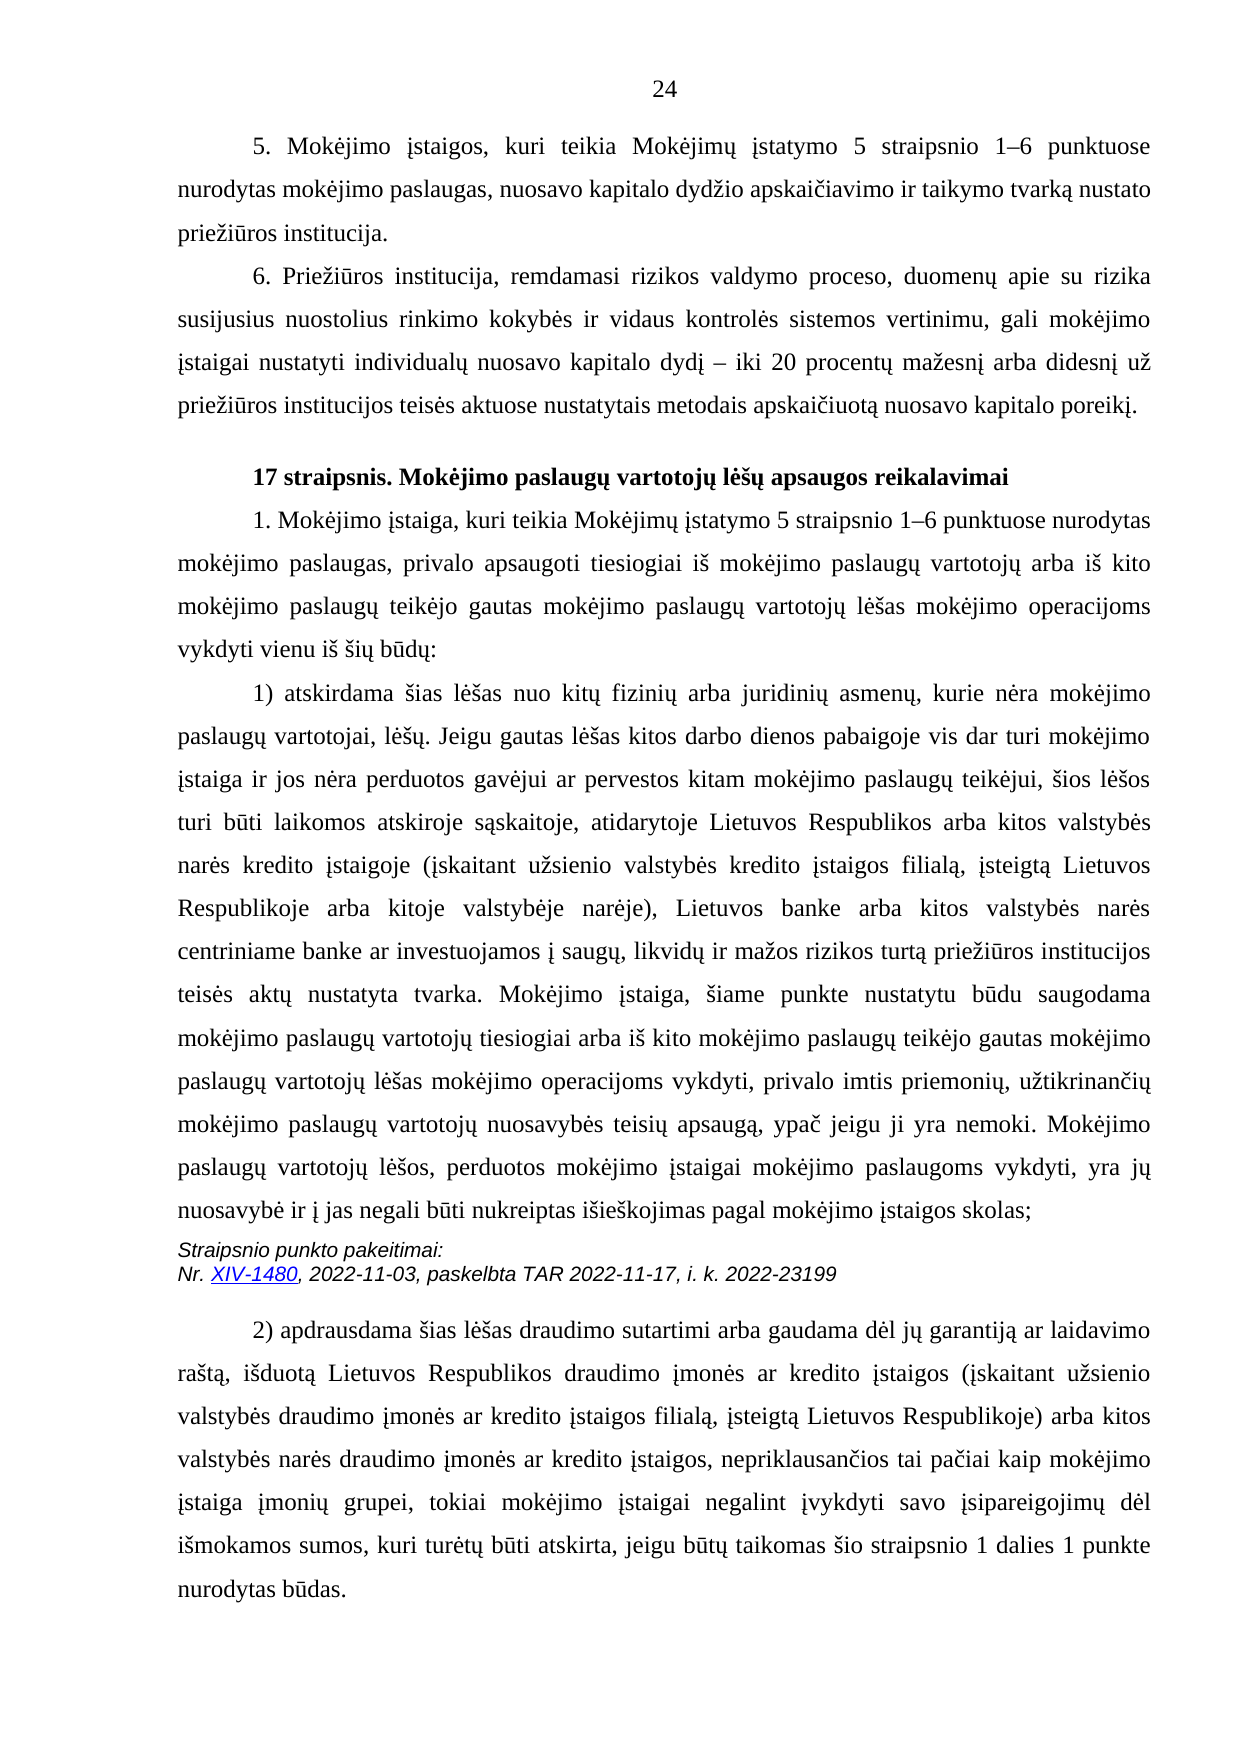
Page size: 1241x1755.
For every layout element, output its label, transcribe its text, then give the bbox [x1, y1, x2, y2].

text 1) atskirdama šias lėšas nuo kitų fizinių arba juridinių asmenų, kurie nėra mokėjimo paslaugų vartotojai, lėšų. Jeigu gautas lėšas kitos darbo dienos pabaigoje vis dar turi mokėjimo įstaiga ir jos nėra perduotos gavėjui ar pervestos kitam mokėjimo paslaugų teikėjui, šios lėšos turi būti laikomos atskiroje sąskaitoje, atidarytoje Lietuvos Respublikos arba kitos valstybės narės kredito įstaigoje (įskaitant užsienio valstybės kredito įstaigos filialą, įsteigtą Lietuvos Respublikoje arba kitoje valstybėje narėje), Lietuvos banke arba kitos valstybės narės centriniame banke ar investuojamos į saugų, likvidų ir mažos rizikos turtą priežiūros institucijos teisės aktų nustatyta tvarka. Mokėjimo įstaiga, šiame punkte nustatytu būdu saugodama mokėjimo paslaugų vartotojų tiesiogiai arba iš kito mokėjimo paslaugų teikėjo gautas mokėjimo paslaugų vartotojų lėšas mokėjimo operacijoms vykdyti, privalo imtis priemonių, užtikrinančių mokėjimo paslaugų vartotojų nuosavybės teisių apsaugą, ypač jeigu ji yra nemoki. Mokėjimo paslaugų vartotojų lėšos, perduotos mokėjimo įstaigai mokėjimo paslaugoms vykdyti, yra jų nuosavybė ir į jas negali būti nukreiptas išieškojimas pagal mokėjimo įstaigos skolas; [177, 678, 1152, 1224]
text 1. Mokėjimo įstaiga, kuri teikia Mokėjimų įstatymo 5 straipsnio 1–6 punktuose nurodytas mokėjimo paslaugas, privalo apsaugoti tiesiogiai iš mokėjimo paslaugų vartotojų arba iš kito mokėjimo paslaugų teikėjo gautas mokėjimo paslaugų vartotojų lėšas mokėjimo operacijoms vykdyti vienu iš šių būdų: [177, 505, 1152, 663]
text 6. Priežiūros institucija, remdamasi rizikos valdymo proceso, duomenų apie su rizika susijusius nuostolius rinkimo kokybės ir vidaus kontrolės sistemos vertinimu, gali mokėjimo įstaigai nustatyti individualų nuosavo kapitalo dydį – iki 20 procentų mažesnį arba didesnį už priežiūros institucijos teisės aktuose nustatytais metodais apskaičiuotą nuosavo kapitalo poreikį. [177, 261, 1152, 419]
text 5. Mokėjimo įstaigos, kuri teikia Mokėjimų įstatymo 5 straipsnio 1–6 punktuose nurodytas mokėjimo paslaugas, nuosavo kapitalo dydžio apskaičiavimo ir taikymo tvarką nustato priežiūros institucija. [177, 131, 1152, 246]
text Nr. XIV-1480, 2022-11-03, paskelbta TAR 2022-11-17, i. k. 2022-23199 [177, 1262, 1152, 1286]
text 2) apdrausdama šias lėšas draudimo sutartimi arba gaudama dėl jų garantiją ar laidavimo raštą, išduotą Lietuvos Respublikos draudimo įmonės ar kredito įstaigos (įskaitant užsienio valstybės draudimo įmonės ar kredito įstaigos filialą, įsteigtą Lietuvos Respublikoje) arba kitos valstybės narės draudimo įmonės ar kredito įstaigos, nepriklausančios tai pačiai kaip mokėjimo įstaiga įmonių grupei, tokiai mokėjimo įstaigai negalint įvykdyti savo įsipareigojimų dėl išmokamos sumos, kuri turėtų būti atskirta, jeigu būtų taikomas šio straipsnio 1 dalies 1 punkte nurodytas būdas. [177, 1315, 1152, 1602]
text 17 straipsnis. Mokėjimo paslaugų vartotojų lėšų apsaugos reikalavimai [177, 462, 1152, 491]
text Straipsnio punkto pakeitimai: [177, 1238, 1152, 1262]
